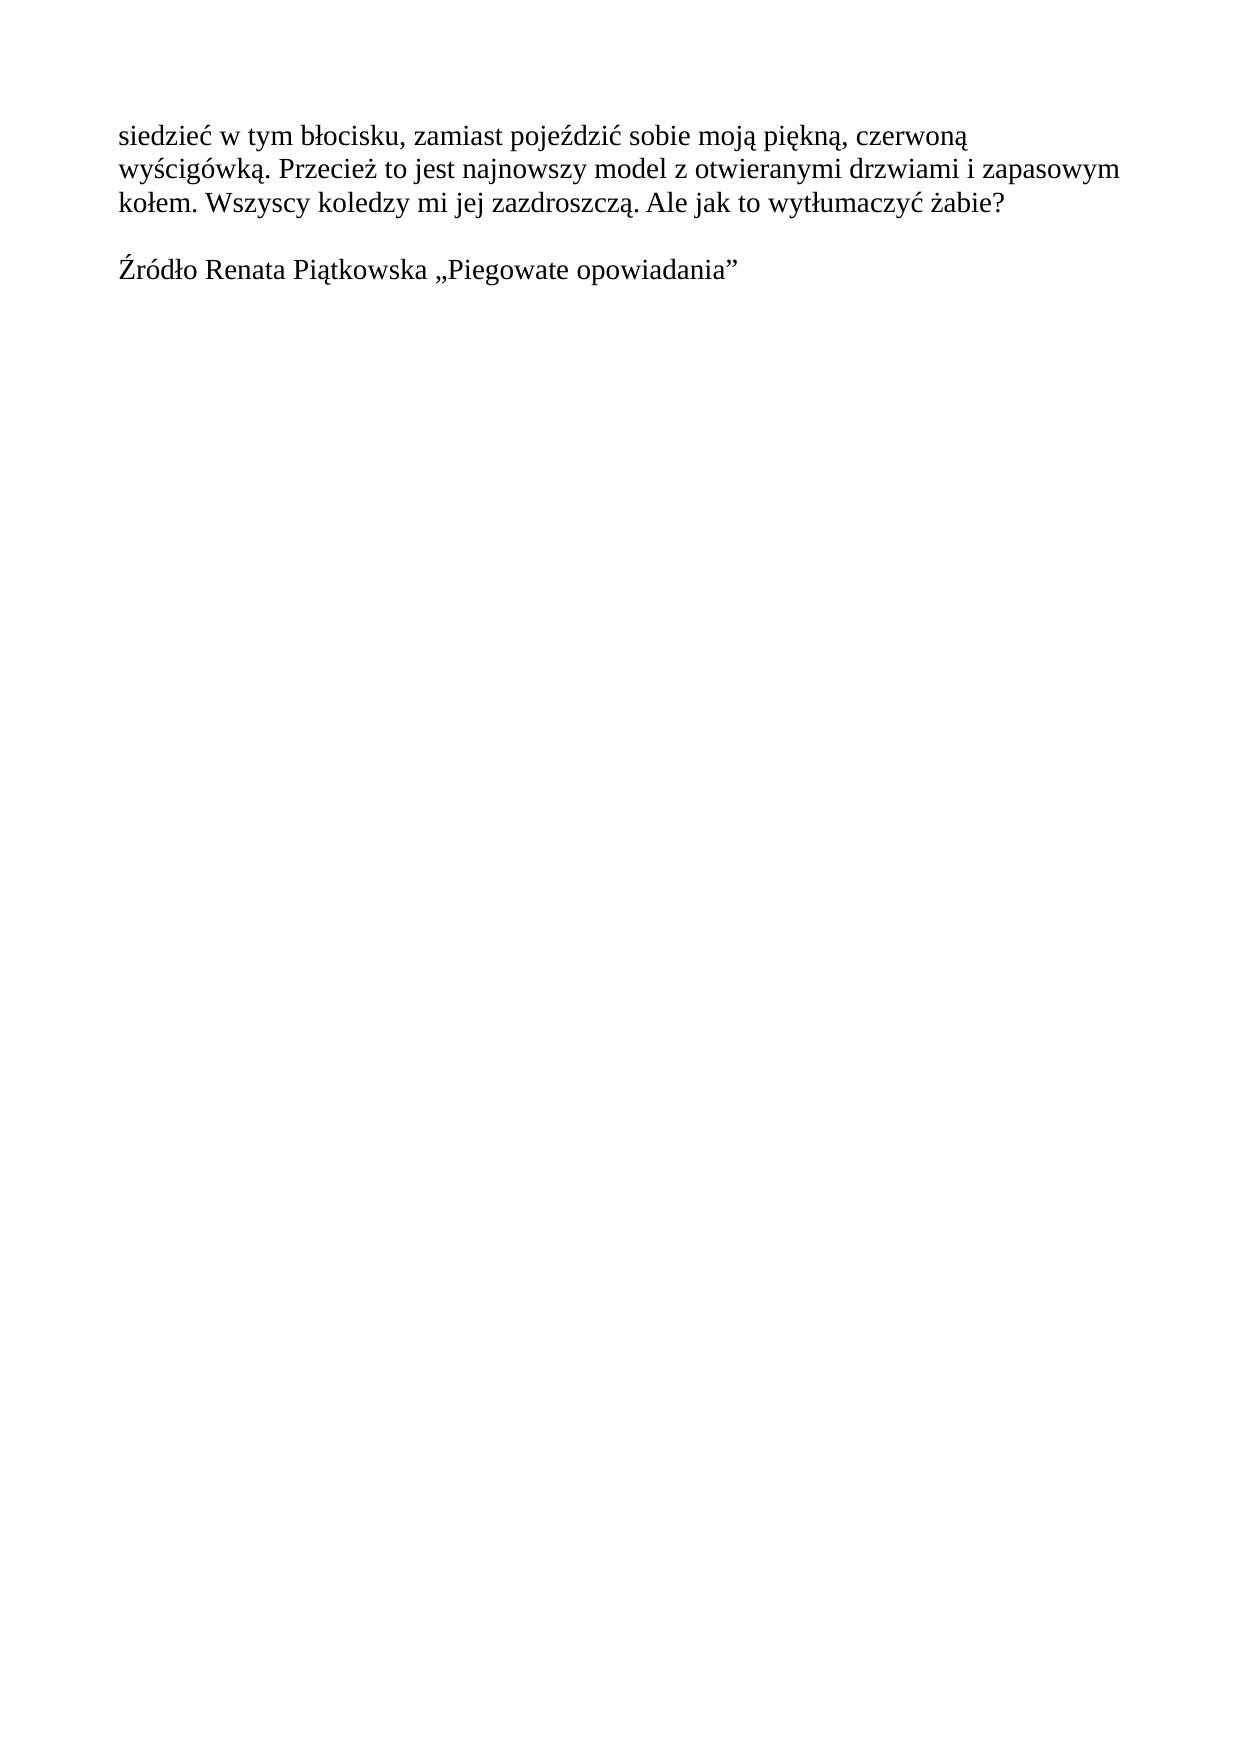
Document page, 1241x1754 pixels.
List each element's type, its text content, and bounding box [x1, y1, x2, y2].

text Źródło Renata Piątkowska „Piegowate opowiadania” [118, 252, 1122, 286]
text siedzieć w tym błocisku, zamiast pojeździć sobie moją piękną, czerwoną wyścigówką. Przecież to jest najnowszy model z otwieranymi drzwiami i zapasowym kołem. Wszyscy koledzy mi jej zazdroszczą. Ale jak to wytłumaczyć żabie? [118, 118, 1122, 219]
